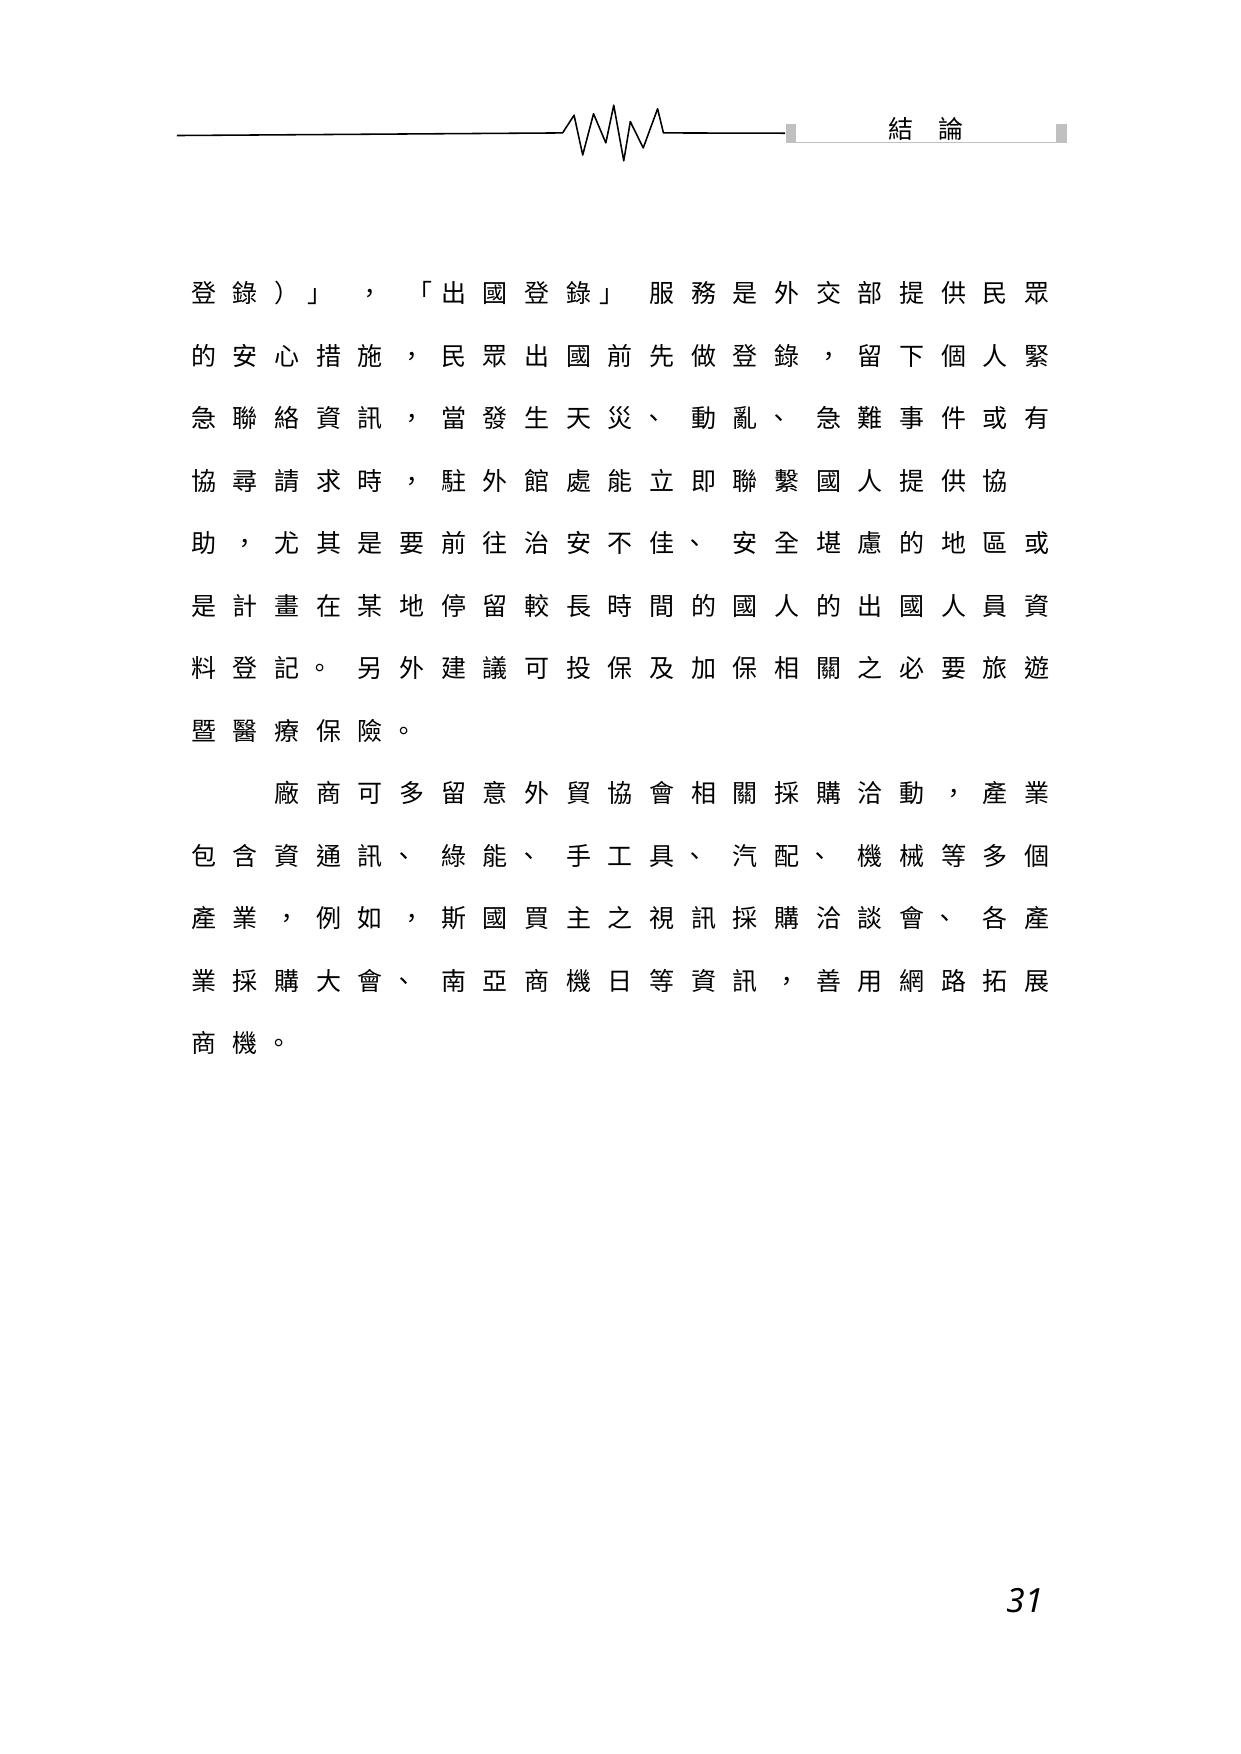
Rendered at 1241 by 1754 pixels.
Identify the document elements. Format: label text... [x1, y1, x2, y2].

text 登錄）」，「出國登錄」服務是外交部提供民眾的安心措施，民眾出國前先做登錄，留下個人緊急聯絡資訊，當發生天災、動亂、急難事件或有協尋請求時，駐外館處能立即聯繫國人提供協助，尤其是要前往治安不佳、安全堪慮的地區或是計畫在某地停留較長時間的國人的出國人員資料登記。另外建議可投保及加保相關之必要旅遊暨醫療保險。 [183, 250, 1058, 750]
text 廠商可多留意外貿協會相關採購洽動，產業包含資通訊、綠能、手工具、汽配、機械等多個產業，例如，斯國買主之視訊採購洽談會、各產業採購大會、南亞商機日等資訊，善用網路拓展商機。 [183, 750, 1058, 1063]
